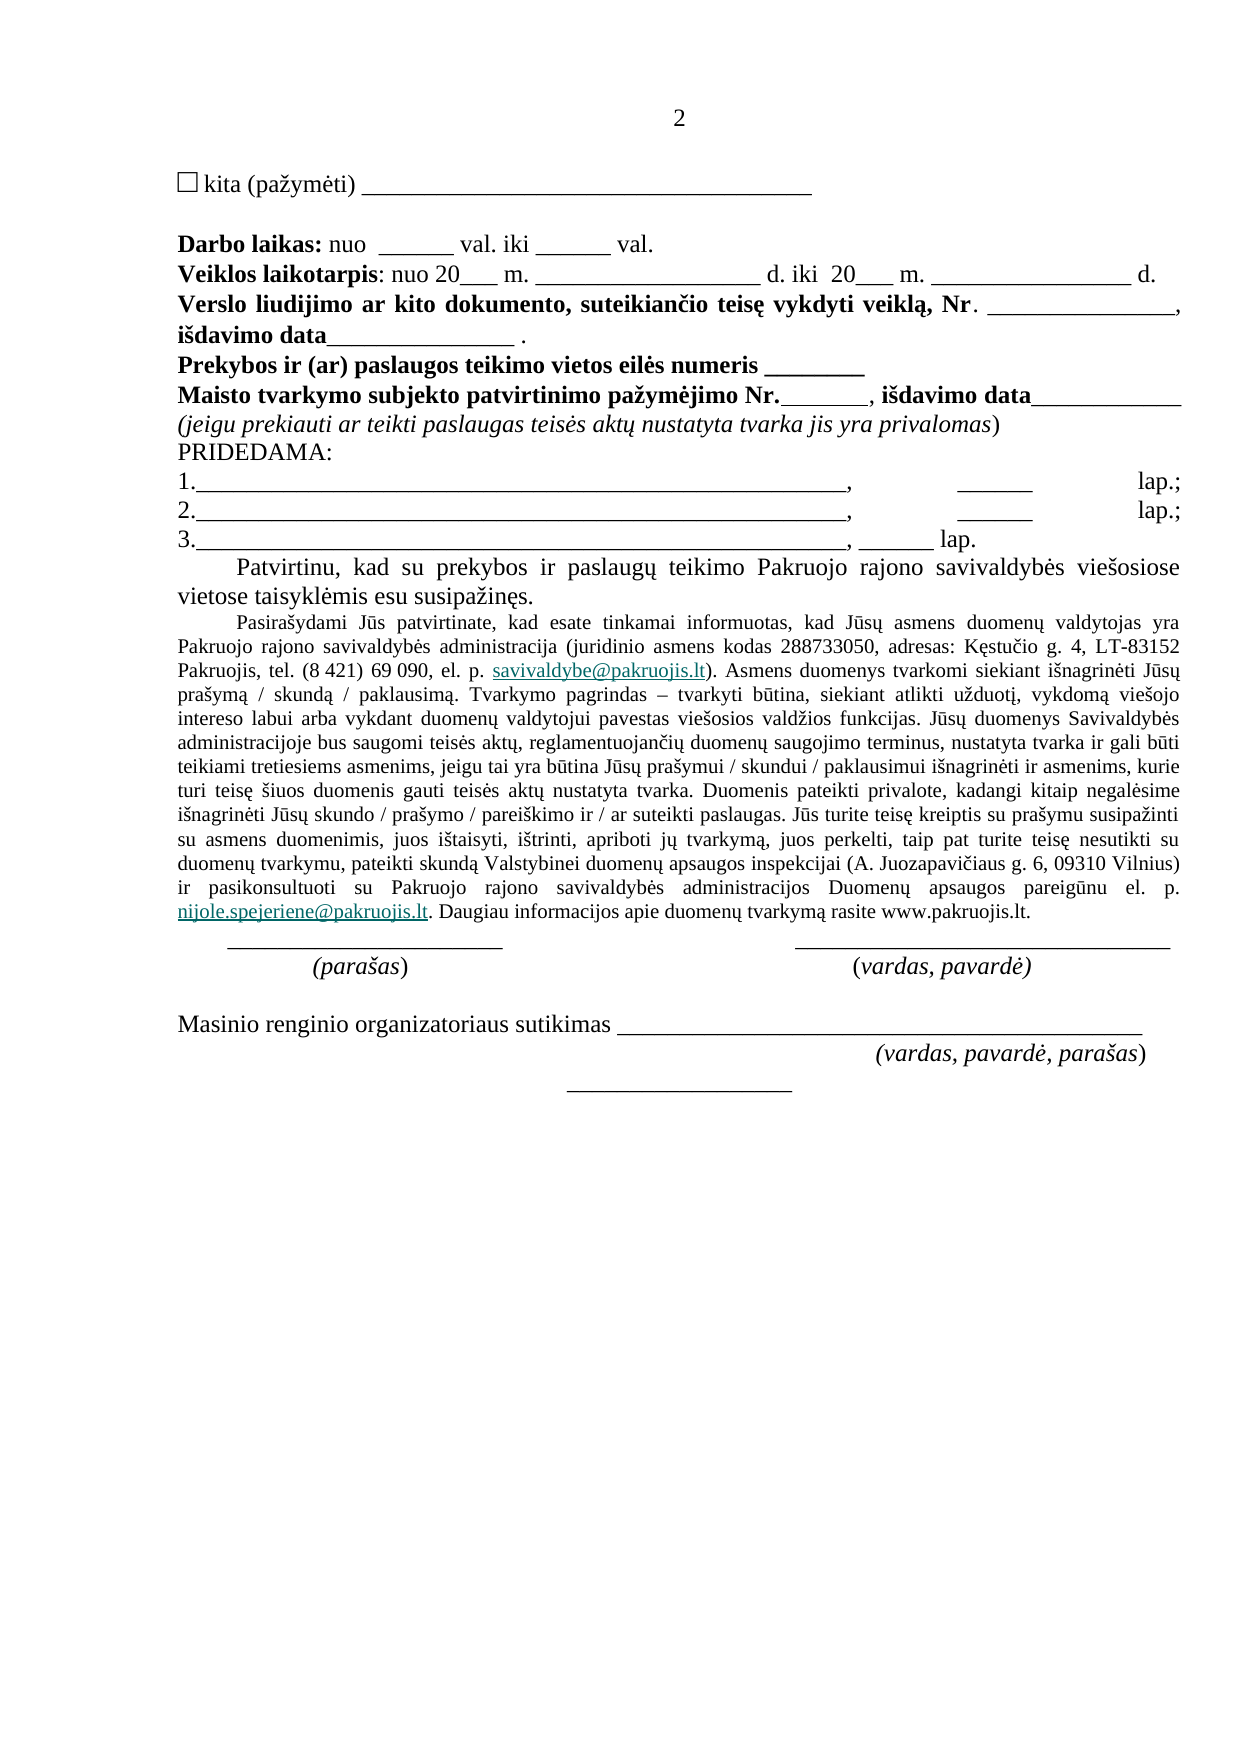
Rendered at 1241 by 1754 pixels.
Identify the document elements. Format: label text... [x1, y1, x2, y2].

text __________________ [177, 1066, 1181, 1095]
text Verslo liudijimo ar kito dokumento, suteikiančio teisę vykdyti veiklą, Nr. _______________, išdavimo data_______________ . [177, 289, 1181, 348]
text Masinio renginio organizatoriaus sutikimas __________________________________________ [177, 1009, 1181, 1038]
text Darbo laikas: nuo ______ val. iki ______ val. [177, 229, 1181, 258]
text PRIDEDAMA: [177, 437, 1181, 466]
text □ kita (pažymėti) ____________________________________ [177, 161, 1181, 199]
text Prekybos ir (ar) paslaugos teikimo vietos eilės numeris ________ [177, 350, 1181, 378]
text 1.____________________________________________________, ______ lap.; 2.____________________________________________________, ______ lap.; 3.____________________________________________________, ______ lap. [177, 466, 1181, 552]
text Patvirtinu, kad su prekybos ir paslaugų teikimo Pakruojo rajono savivaldybės viešosiose vietose taisyklėmis esu susipažinęs. [177, 552, 1181, 610]
text Veiklos laikotarpis: nuo 20___ m. __________________ d. iki 20___ m. ________________ d. [177, 259, 1181, 288]
text (vardas, pavardė, parašas) [177, 1038, 1181, 1066]
text ______________________ ______________________________ (parašas) (vardas, pavardė) [177, 923, 1181, 980]
text Pasirašydami Jūs patvirtinate, kad esate tinkamai informuotas, kad Jūsų asmens duomenų valdytojas yra Pakruojo rajono savivaldybės administracija (juridinio asmens kodas 288733050, adresas: Kęstučio g. 4, LT-83152 Pakruojis, tel. (8 421) 69 090, el. p. savivaldybe@pakruojis.lt). Asmens duomenys tvarkomi siekiant išnagrinėti Jūsų prašymą / skundą / paklausimą. Tvarkymo pagrindas – tvarkyti būtina, siekiant atlikti užduotį, vykdomą viešojo intereso labui arba vykdant duomenų valdytojui pavestas viešosios valdžios funkcijas. Jūsų duomenys Savivaldybės administracijoje bus saugomi teisės aktų, reglamentuojančių duomenų saugojimo terminus, nustatyta tvarka ir gali būti teikiami tretiesiems asmenims, jeigu tai yra būtina Jūsų prašymui / skundui / paklausimui išnagrinėti ir asmenims, kurie turi teisę šiuos duomenis gauti teisės aktų nustatyta tvarka. Duomenis pateikti privalote, kadangi kitaip negalėsime išnagrinėti Jūsų skundo / prašymo / pareiškimo ir / ar suteikti paslaugas. Jūs turite teisę kreiptis su prašymu susipažinti su asmens duomenimis, juos ištaisyti, ištrinti, apriboti jų tvarkymą, juos perkelti, taip pat turite teisę nesutikti su duomenų tvarkymu, pateikti skundą Valstybinei duomenų apsaugos inspekcijai (A. Juozapavičiaus g. 6, 09310 Vilnius) ir pasikonsultuoti su Pakruojo rajono savivaldybės administracijos Duomenų apsaugos pareigūnu el. p. nijole.spejeriene@pakruojis.lt. Daugiau informacijos apie duomenų tvarkymą rasite www.pakruojis.lt. [177, 610, 1181, 923]
text Maisto tvarkymo subjekto patvirtinimo pažymėjimo Nr. , išdavimo data____________ (jeigu prekiauti ar teikti paslaugas teisės aktų nustatyta tvarka jis yra privalomas) [177, 380, 1181, 437]
